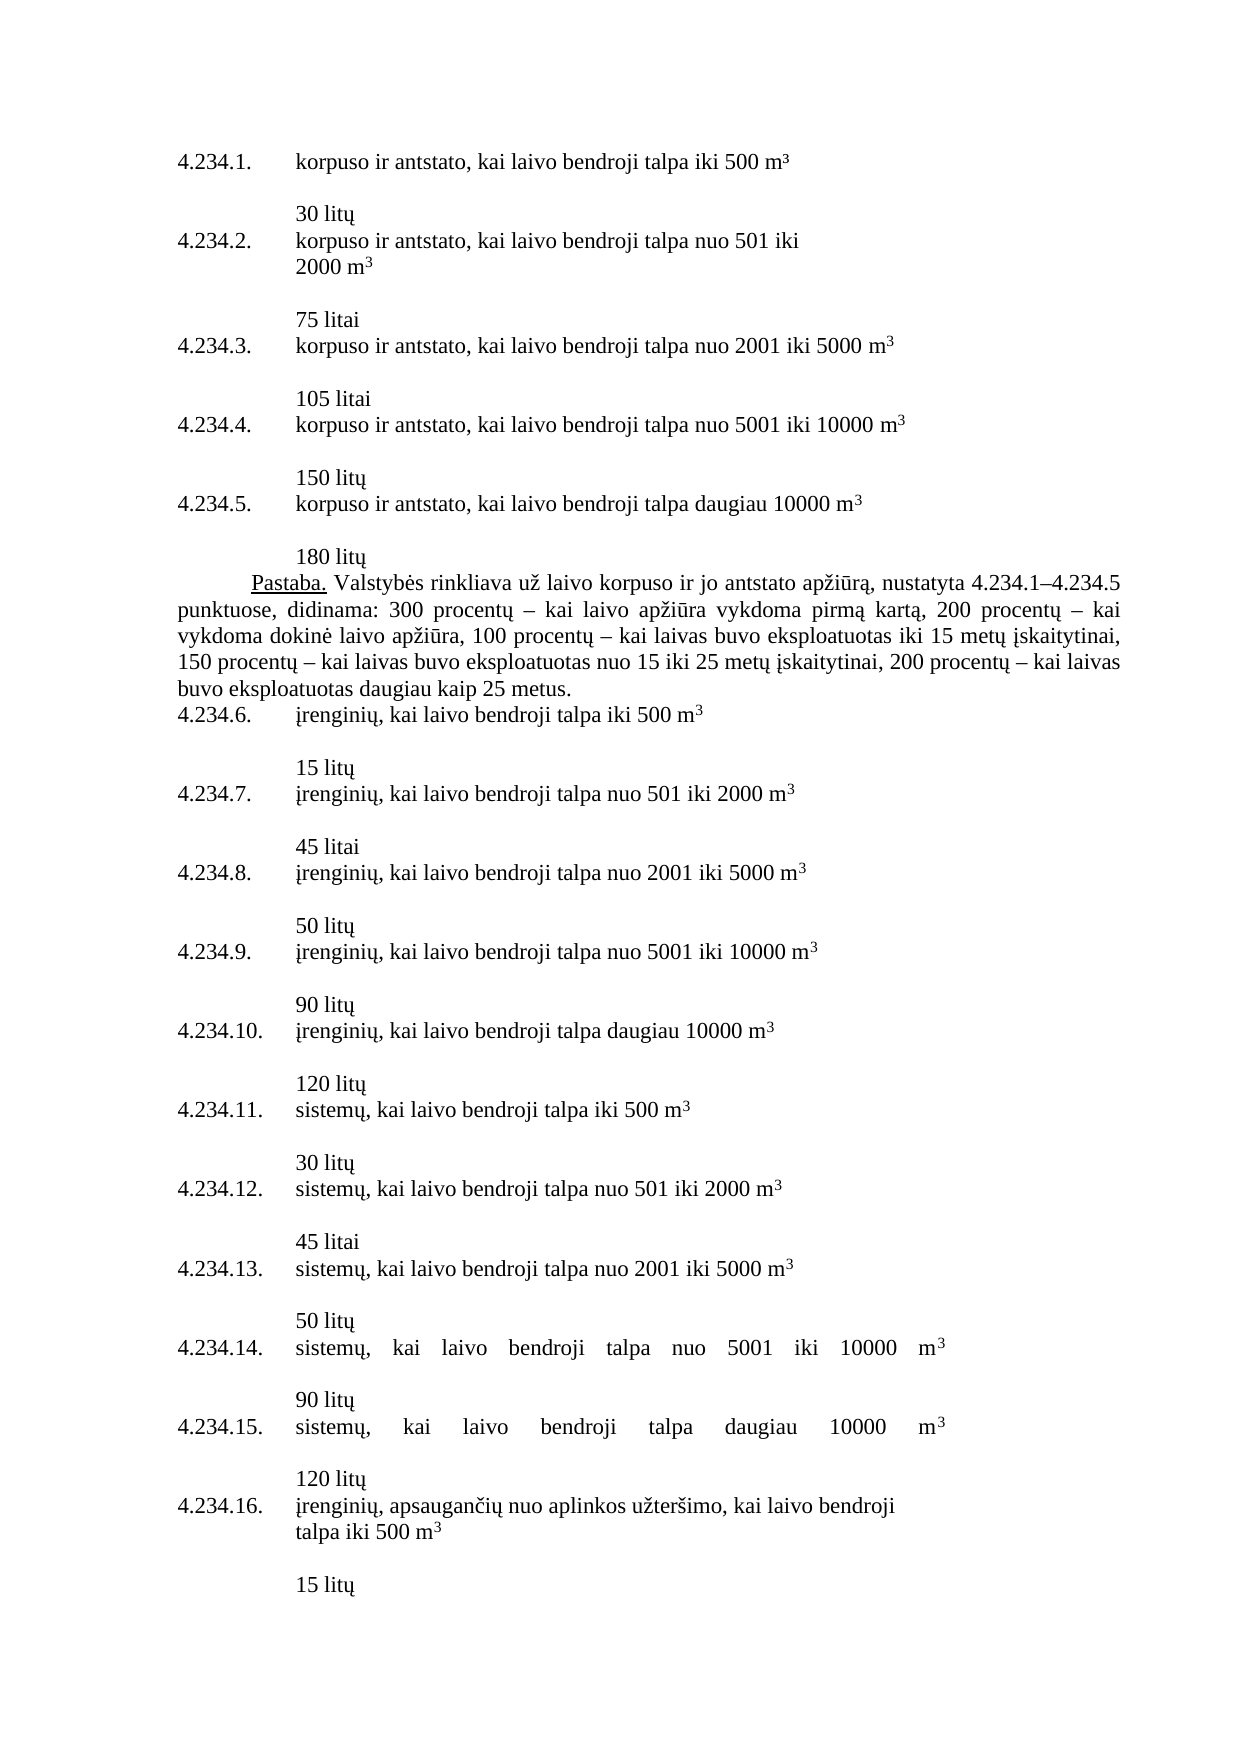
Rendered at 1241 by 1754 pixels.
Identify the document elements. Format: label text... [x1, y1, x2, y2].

text 4.234.10. įrenginių, kai laivo bendroji talpa daugiau 10000 m3 120 litų [177, 1017, 945, 1096]
text 4.234.11. sistemų, kai laivo bendroji talpa iki 500 m3 30 litų [177, 1096, 945, 1176]
text 4.234.16. įrenginių, apsaugančių nuo aplinkos užteršimo, kai laivo bendroji talpa iki 500 m3 15 litų [177, 1492, 945, 1597]
text 4.234.3. korpuso ir antstato, kai laivo bendroji talpa nuo 2001 iki 5000 m3 105 litai [177, 332, 945, 411]
text 4.234.15. sistemų, kai laivo bendroji talpa daugiau 10000 m3 120 litų [177, 1413, 945, 1492]
text Pastaba. Valstybės rinkliava už laivo korpuso ir jo antstato apžiūrą, nustatyta 4.234.1–4.234.5 punktuose, didinama: 300 procentų – kai laivo apžiūra vykdoma pirmą kartą, 200 procentų – kai vykdoma dokinė laivo apžiūra, 100 procentų – kai laivas buvo eksploatuotas iki 15 metų įskaitytinai, 150 procentų – kai laivas buvo eksploatuotas nuo 15 iki 25 metų įskaitytinai, 200 procentų – kai laivas buvo eksploatuotas daugiau kaip 25 metus. [177, 569, 1122, 701]
text 4.234.8. įrenginių, kai laivo bendroji talpa nuo 2001 iki 5000 m3 50 litų [177, 859, 945, 938]
text 4.234.14. sistemų, kai laivo bendroji talpa nuo 5001 iki 10000 m3 90 litų [177, 1334, 945, 1413]
text 4.234.6. įrenginių, kai laivo bendroji talpa iki 500 m3 15 litų [177, 701, 945, 780]
text 4.234.9. įrenginių, kai laivo bendroji talpa nuo 5001 iki 10000 m3 90 litų [177, 938, 945, 1017]
text 4.234.13. sistemų, kai laivo bendroji talpa nuo 2001 iki 5000 m3 50 litų [177, 1254, 945, 1334]
text 4.234.1. korpuso ir antstato, kai laivo bendroji talpa iki 500 m³ 30 litų [177, 148, 945, 227]
text 4.234.2. korpuso ir antstato, kai laivo bendroji talpa nuo 501 iki 2000 m3 75 litai [177, 227, 945, 332]
text 4.234.5. korpuso ir antstato, kai laivo bendroji talpa daugiau 10000 m3 180 litų [177, 490, 945, 569]
text 4.234.12. sistemų, kai laivo bendroji talpa nuo 501 iki 2000 m3 45 litai [177, 1176, 945, 1254]
text 4.234.7. įrenginių, kai laivo bendroji talpa nuo 501 iki 2000 m3 45 litai [177, 780, 945, 859]
text 4.234.4. korpuso ir antstato, kai laivo bendroji talpa nuo 5001 iki 10000 m3 150 litų [177, 411, 945, 490]
